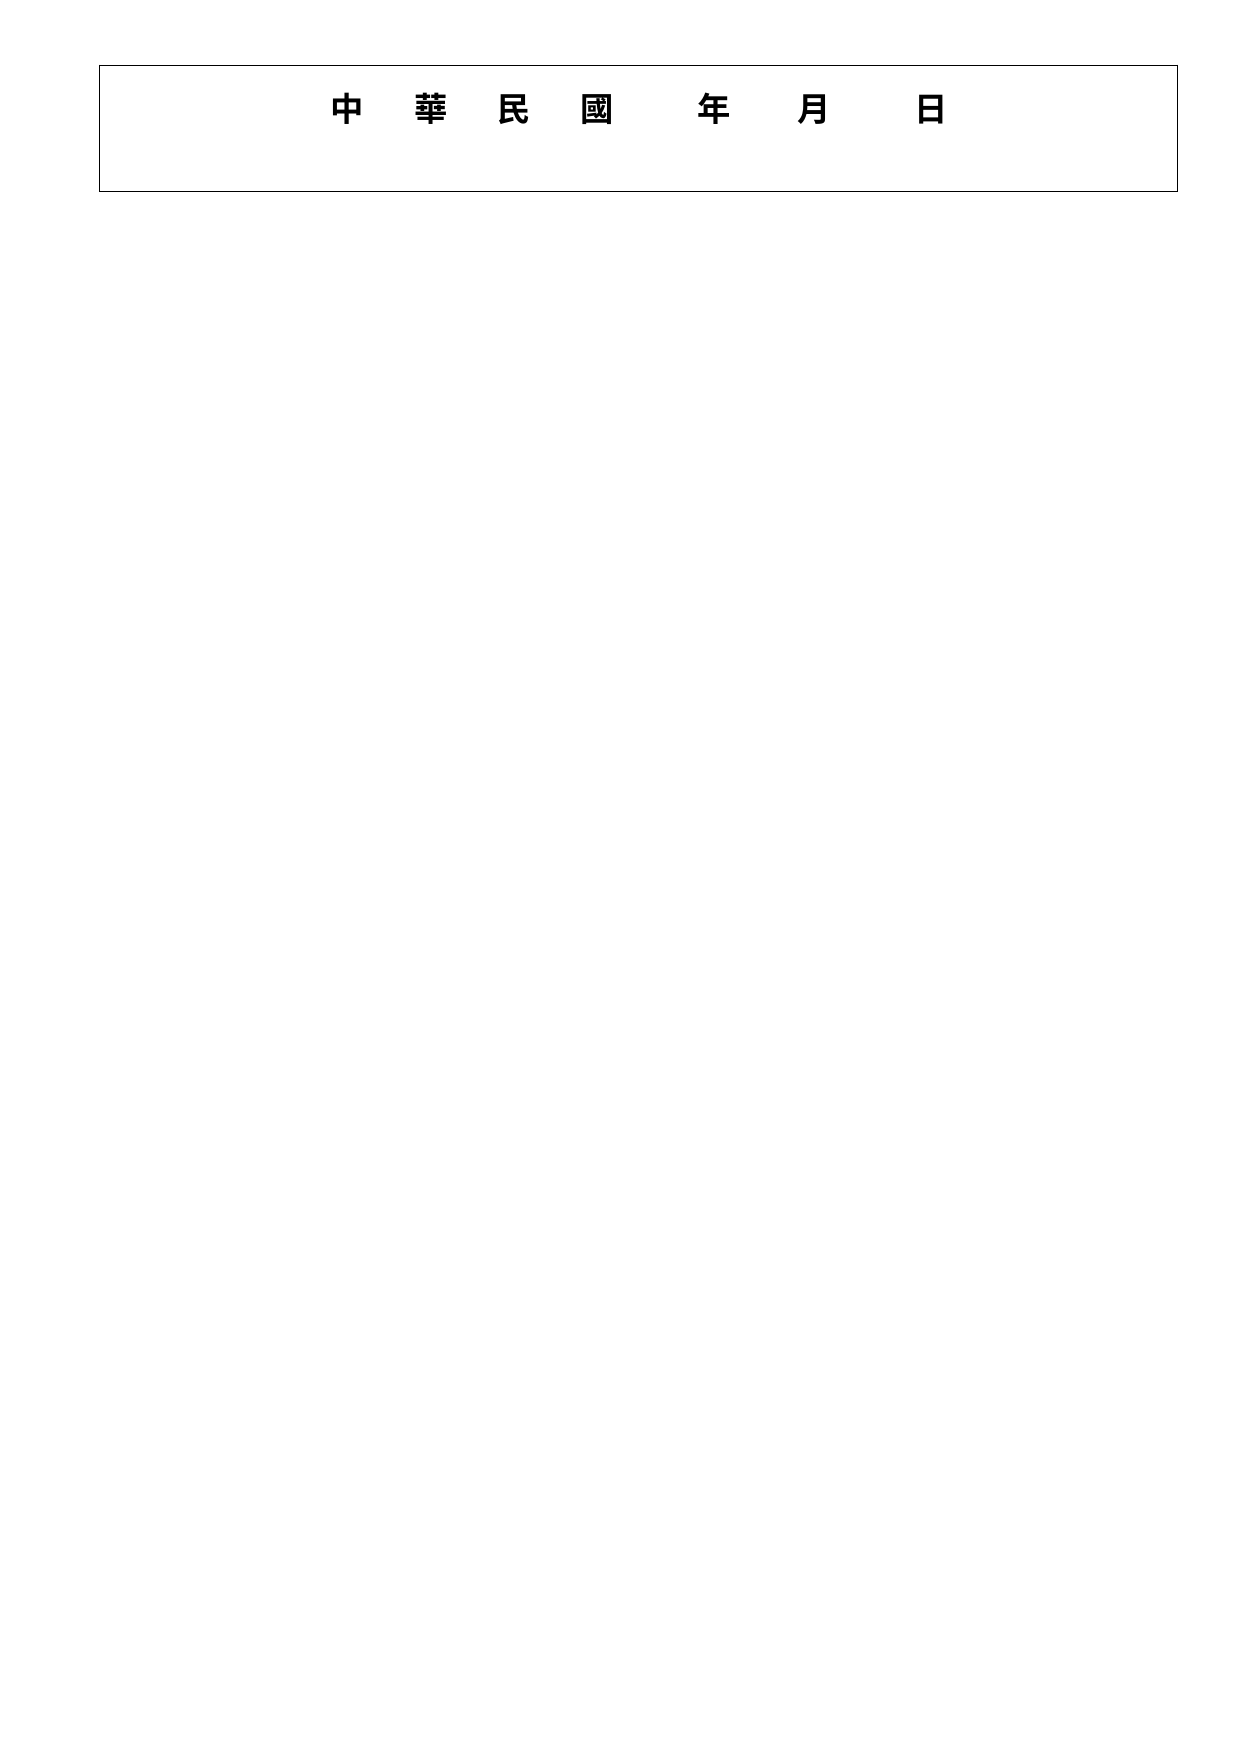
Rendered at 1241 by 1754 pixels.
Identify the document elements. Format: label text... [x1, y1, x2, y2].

table_cell 中 華 民 國 年 月 日 [100, 66, 1177, 191]
